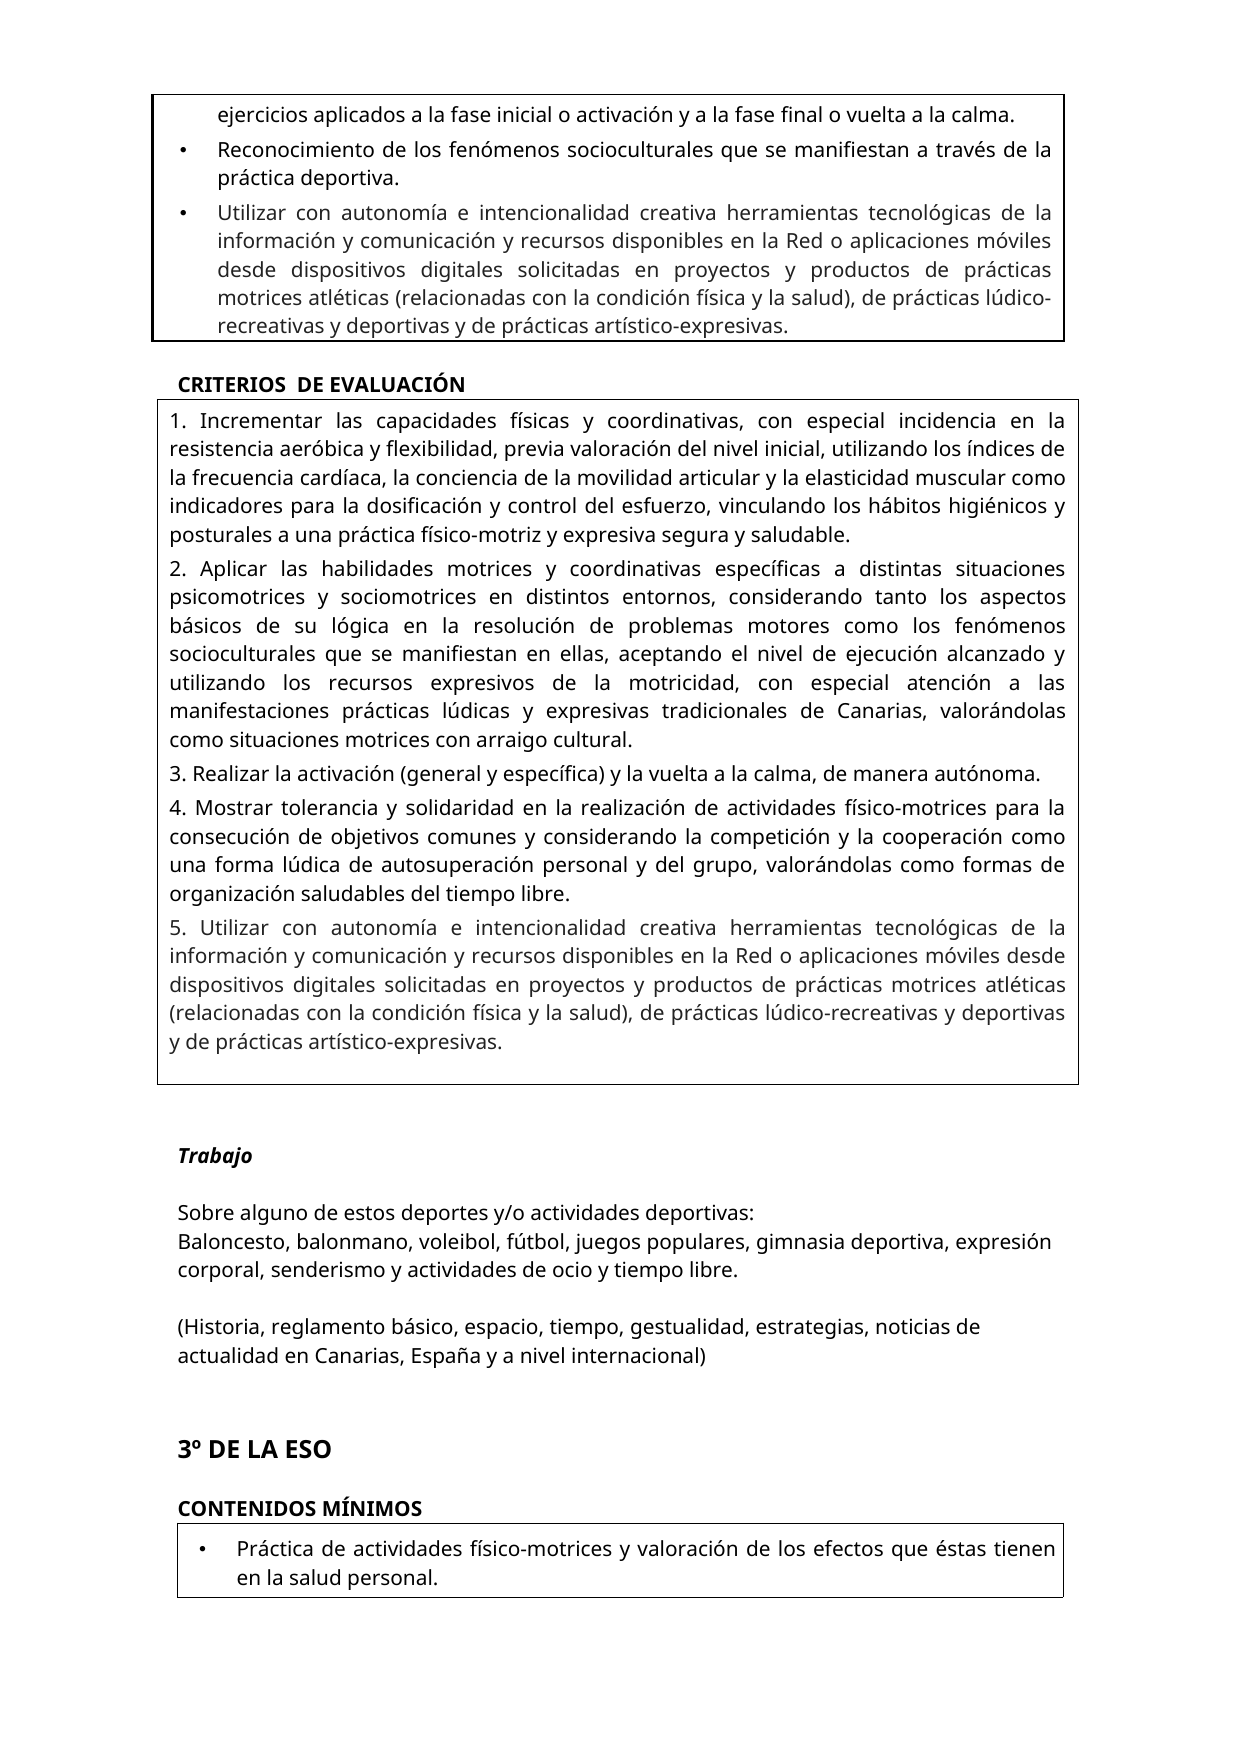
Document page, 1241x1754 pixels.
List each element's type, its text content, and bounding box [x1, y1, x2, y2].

text (Historia, reglamento básico, espacio, tiempo, gestualidad, estrategias, noticias de actualidad en Canarias, España y a nivel internacional) [177, 1312, 1063, 1369]
table_header Práctica de actividades físico-motrices y valoración de los efectos que éstas tienen en la salud personal. Aplicación de métodos de relajación y técnicas de respiración como medio para liberar tensiones. Participación activa en las diferentes actividades físico-motrices, en juegos y en el deporte sociomotriz escogido. Ejecución de coreografías simples con base rítmico-musical, de forma individual y colectiva. Elaboración y puesta en práctica de calentamientos generales y específicos y vueltas a la calma, previo análisis de la actividad físico-motriz que se realiza. Parte Principal de la sesión: Identificación, selección y ejecución de tareas propias de esta fase. Valoración de su imagen corporal, desarrollando una actitud crítica ante los estereotipos corporales que se manifiestan en las diferentes situaciones motrices. Muestra de actitudes de responsabilidad individual en las actividades sociomotrices y su valoración para la consecución de objetivos comunes. Práctica de tareas físico-motrices para la aplicación de las estructuras de otros deportes psicomotrices y sociomotrices (reglamento, espacio, tiempo, gestualidad, comunicación y estrategias). [178, 1524, 1063, 1597]
text Trabajo [177, 1142, 1063, 1170]
table_header ejercicios aplicados a la fase inicial o activación y a la fase final o vuelta a la calma. Reconocimiento de los fenómenos socioculturales que se manifiestan a través de la práctica deportiva. Utilizar con autonomía e intencionalidad creativa herramientas tecnológicas de la información y comunicación y recursos disponibles en la Red o aplicaciones móviles desde dispositivos digitales solicitadas en proyectos y productos de prácticas motrices atléticas (relacionadas con la condición física y la salud), de prácticas lúdico-recreativas y deportivas y de prácticas artístico-expresivas. [154, 95, 1063, 340]
text 3º DE LA ESO [177, 1432, 1063, 1466]
text CRITERIOS DE EVALUACIÓN [177, 371, 1063, 399]
text CONTENIDOS MÍNIMOS [177, 1494, 1063, 1523]
text Baloncesto, balonmano, voleibol, fútbol, juegos populares, gimnasia deportiva, expresión corporal, senderismo y actividades de ocio y tiempo libre. [177, 1227, 1063, 1284]
table_header 1. Incrementar las capacidades físicas y coordinativas, con especial incidencia en la resistencia aeróbica y flexibilidad, previa valoración del nivel inicial, utilizando los índices de la frecuencia cardíaca, la conciencia de la movilidad articular y la elasticidad muscular como indicadores para la dosificación y control del esfuerzo, vinculando los hábitos higiénicos y posturales a una práctica físico-motriz y expresiva segura y saludable. 2. Aplicar las habilidades motrices y coordinativas específicas a distintas situaciones psicomotrices y sociomotrices en distintos entornos, considerando tanto los aspectos básicos de su lógica en la resolución de problemas motores como los fenómenos socioculturales que se manifiestan en ellas, aceptando el nivel de ejecución alcanzado y utilizando los recursos expresivos de la motricidad, con especial atención a las manifestaciones prácticas lúdicas y expresivas tradicionales de Canarias, valorándolas como situaciones motrices con arraigo cultural. 3. Realizar la activación (general y específica) y la vuelta a la calma, de manera autónoma. 4. Mostrar tolerancia y solidaridad en la realización de actividades físico-motrices para la consecución de objetivos comunes y considerando la competición y la cooperación como una forma lúdica de autosuperación personal y del grupo, valorándolas como formas de organización saludables del tiempo libre. 5. Utilizar con autonomía e intencionalidad creativa herramientas tecnológicas de la información y comunicación y recursos disponibles en la Red o aplicaciones móviles desde dispositivos digitales solicitadas en proyectos y productos de prácticas motrices atléticas (relacionadas con la condición física y la salud), de prácticas lúdico-recreativas y deportivas y de prácticas artístico-expresivas. [158, 400, 1078, 1084]
text Sobre alguno de estos deportes y/o actividades deportivas: [177, 1198, 1063, 1227]
